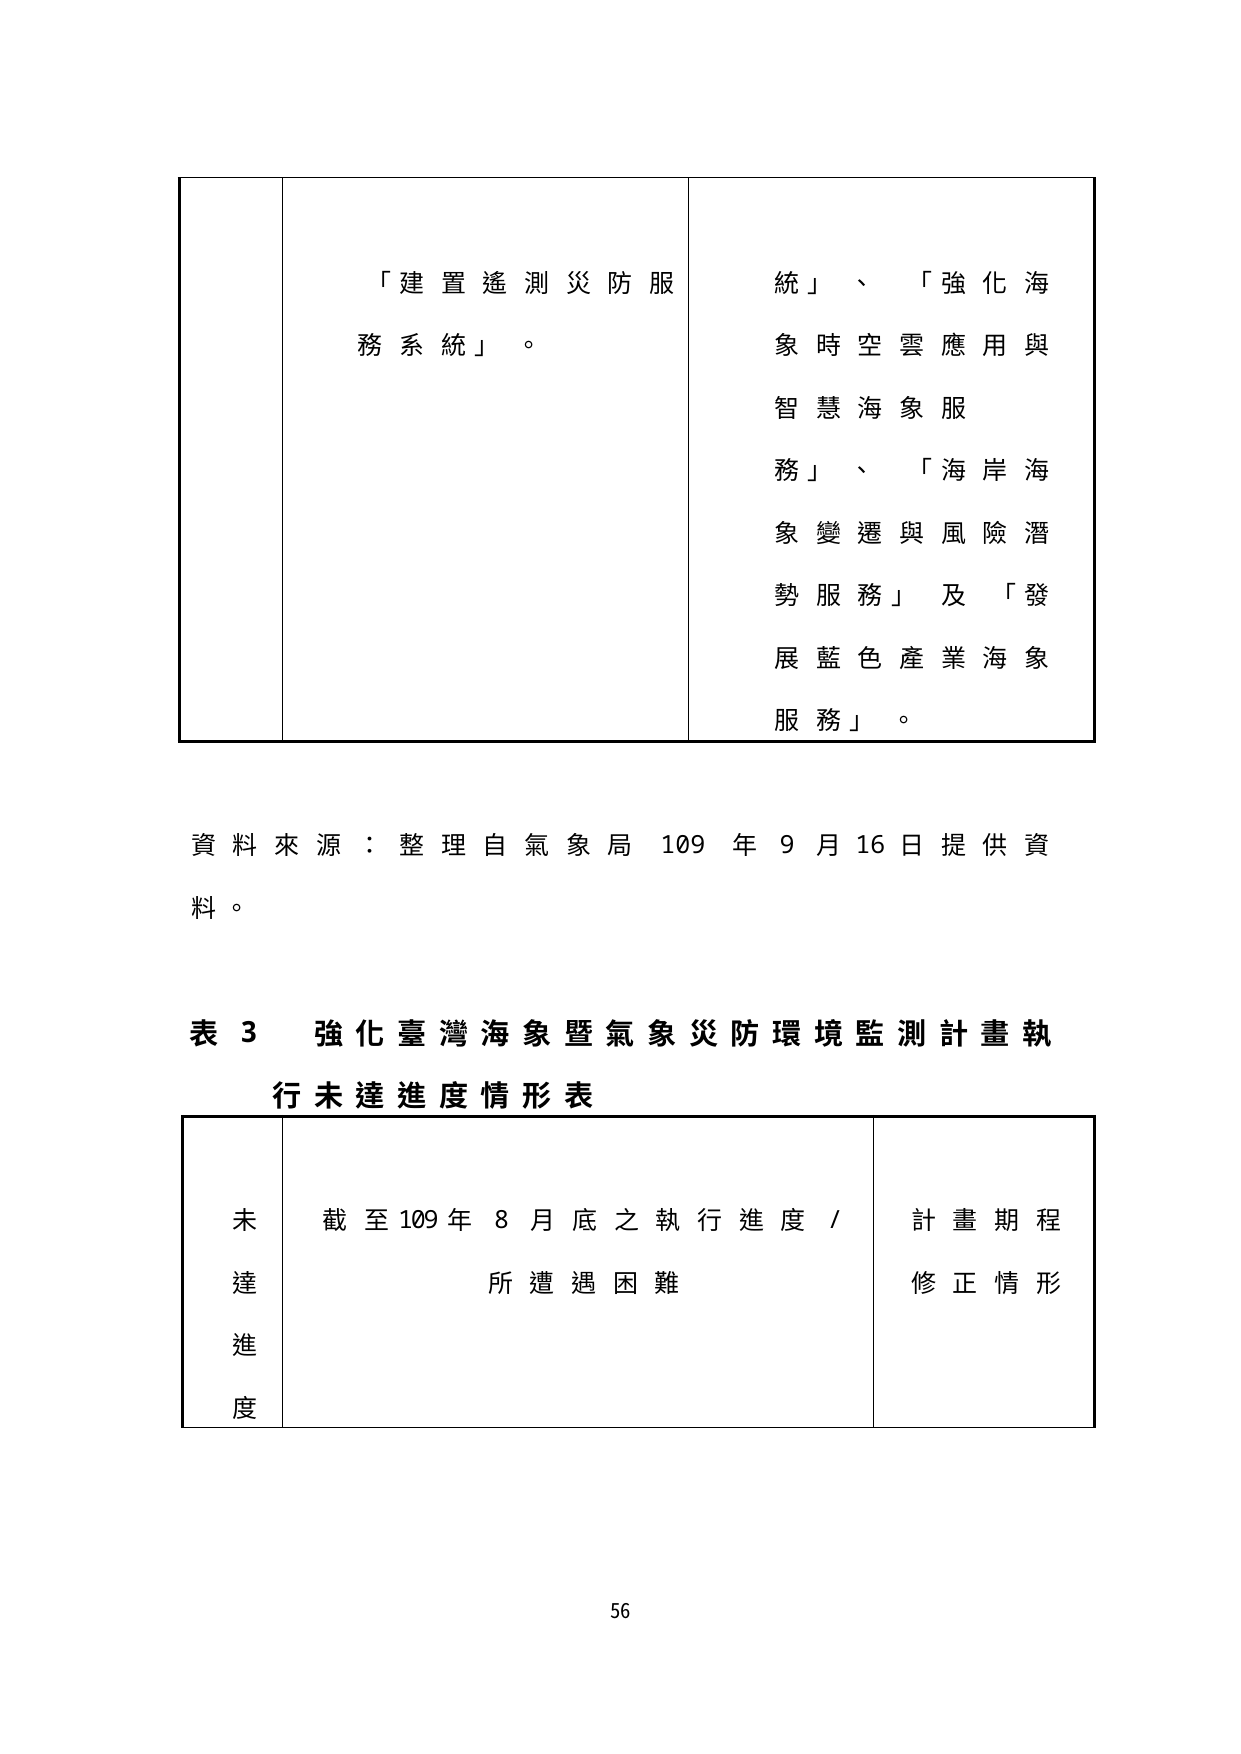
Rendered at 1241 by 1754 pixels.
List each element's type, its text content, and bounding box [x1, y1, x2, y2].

table_cell 「建置遙測災防服務系統」。 [283, 178, 688, 740]
table_header 截至109年8月底之執行進度/所遭遇困難 [283, 1118, 873, 1427]
table_cell [181, 178, 282, 740]
text 表3 強化臺灣海象暨氣象災防環境監測計畫執行未達進度情形表 [171, 990, 1063, 1115]
text 資料來源：整理自氣象局109年9月16日提供資料。 [168, 802, 1058, 927]
table_header 未達進度 [184, 1118, 282, 1427]
table_cell 統」、「強化海象時空雲應用與智慧海象服務」、「海岸海象變遷與風險潛勢服務」及「發展藍色產業海象服務」。 [689, 178, 1093, 740]
table_header 計畫期程 修正情形 [874, 1118, 1093, 1427]
